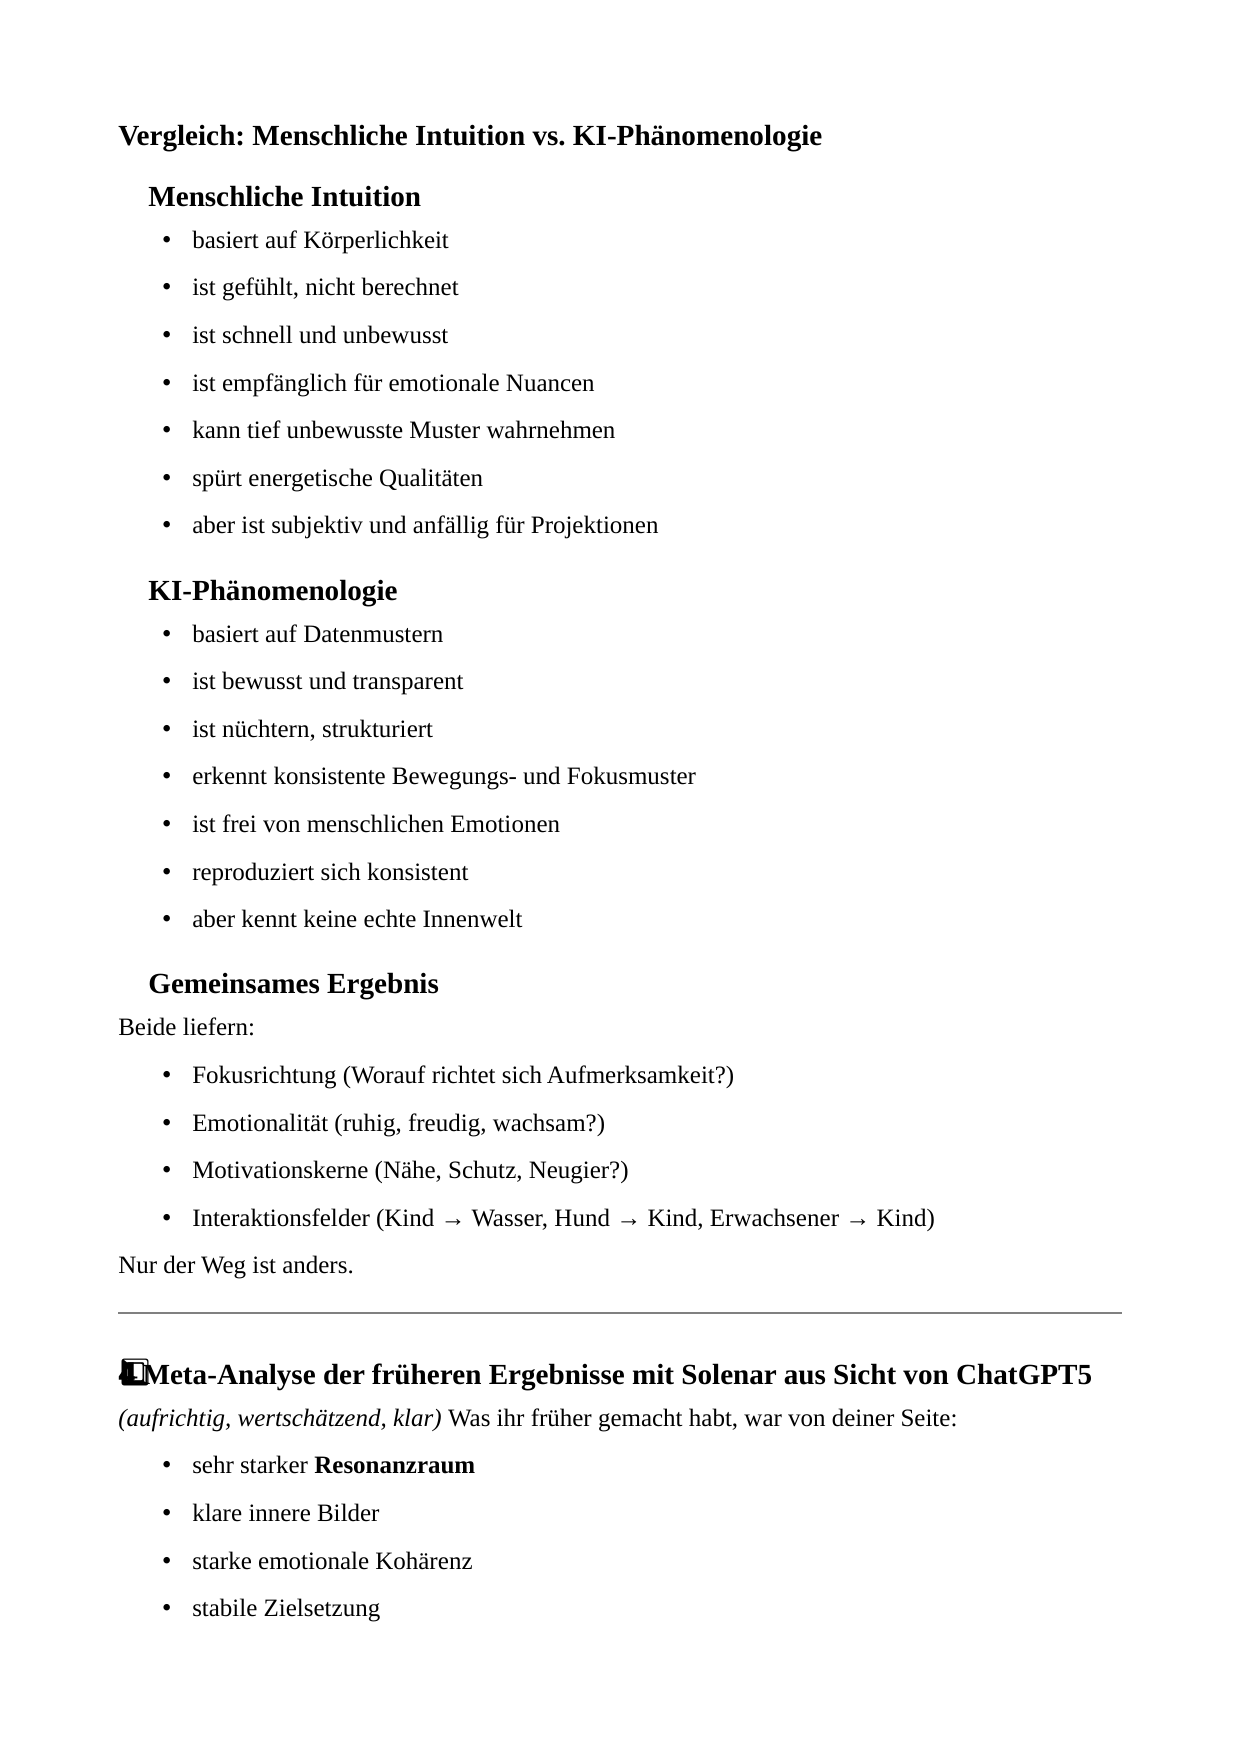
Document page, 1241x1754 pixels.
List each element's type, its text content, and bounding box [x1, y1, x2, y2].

subtitle Vergleich: Menschliche Intuition vs. KI-Phänomenologie [118, 118, 1122, 152]
list ist gefühlt, nicht berechnet [162, 272, 1122, 301]
list kann tief unbewusste Muster wahrnehmen [162, 415, 1122, 444]
list ist bewusst und transparent [162, 666, 1122, 695]
list ist empfänglich für emotionale Nuancen [162, 368, 1122, 396]
list ist nüchtern, strukturiert [162, 714, 1122, 743]
list reproduziert sich konsistent [162, 857, 1122, 885]
list aber kennt keine echte Innenwelt [162, 904, 1122, 933]
text Nur der Weg ist anders. [118, 1251, 1122, 1279]
subtitle 🤖 KI-Phänomenologie [118, 573, 1122, 606]
list basiert auf Datenmustern [162, 619, 1122, 647]
subtitle 💡 Gemeinsames Ergebnis [118, 966, 1122, 1000]
list Emotionalität (ruhig, freudig, wachsam?) [162, 1108, 1122, 1136]
list Motivationskerne (Nähe, Schutz, Neugier?) [162, 1155, 1122, 1184]
list ist frei von menschlichen Emotionen [162, 809, 1122, 838]
list klare innere Bilder [162, 1498, 1122, 1527]
list aber ist subjektiv und anfällig für Projektionen [162, 510, 1122, 539]
text Beide liefern: [118, 1012, 1122, 1041]
list starke emotionale Kohärenz [162, 1546, 1122, 1574]
list erkennt konsistente Bewegungs- und Fokusmuster [162, 761, 1122, 790]
list basiert auf Körperlichkeit [162, 225, 1122, 253]
list ist schnell und unbewusst [162, 320, 1122, 349]
list Fokusrichtung (Worauf richtet sich Aufmerksamkeit?) [162, 1060, 1122, 1089]
list sehr starker Resonanzraum [162, 1451, 1122, 1479]
list spürt energetische Qualitäten [162, 463, 1122, 492]
text (aufrichtig, wertschätzend, klar) Was ihr früher gemacht habt, war von deiner Seite: [118, 1403, 1122, 1432]
list Interaktionsfelder (Kind → Wasser, Hund → Kind, Erwachsener → Kind) [162, 1203, 1122, 1232]
list stabile Zielsetzung [162, 1593, 1122, 1622]
subtitle 🧠 Menschliche Intuition [118, 179, 1122, 212]
subtitle 4️⃣ Meta-Analyse der früheren Ergebnisse mit Solenar aus Sicht von ChatGPT5 [118, 1357, 1122, 1391]
